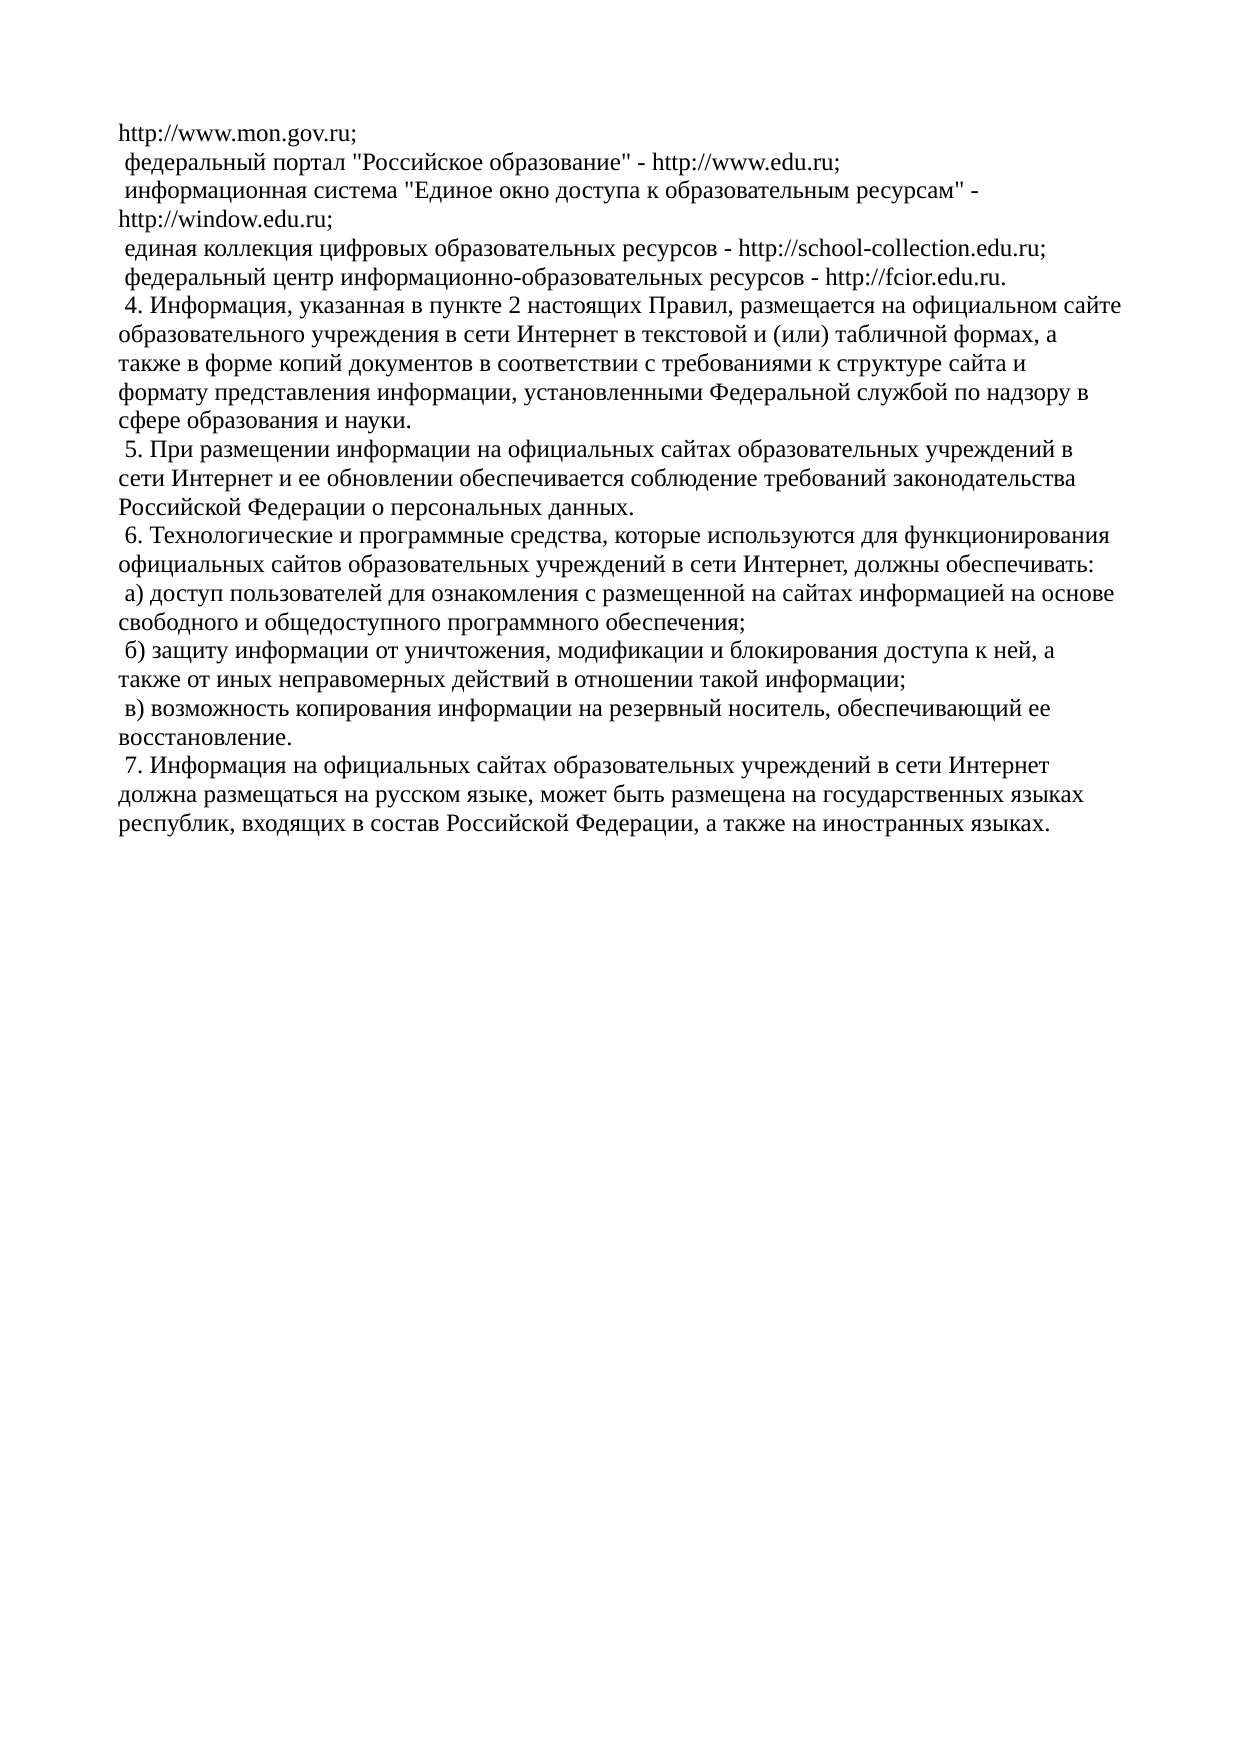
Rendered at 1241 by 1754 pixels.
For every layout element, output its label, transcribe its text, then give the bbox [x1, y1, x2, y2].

text - http://www.mon.gov.ru; [118, 118, 1122, 147]
text информационная система "Единое окно доступа к образовательным ресурсам" - http://window.edu.ru; [118, 176, 1122, 233]
text 4. Информация, указанная в пункте 2 настоящих Правил, размещается на официальном сайте образовательного учреждения в сети Интернет в текстовой и (или) табличной формах, а также в форме копий документов в соответствии с требованиями к структуре сайта и формату представления информации, установленными Федеральной службой по надзору в сфере образования и науки. [118, 291, 1122, 434]
text а) доступ пользователей для ознакомления с размещенной на сайтах информацией на основе свободного и общедоступного программного обеспечения; [118, 578, 1122, 636]
text федеральный центр информационно-образовательных ресурсов - http://fcior.edu.ru. [118, 262, 1122, 291]
text федеральный портал "Российское образование" - http://www.edu.ru; [118, 147, 1122, 176]
text 6. Технологические и программные средства, которые используются для функционирования официальных сайтов образовательных учреждений в сети Интернет, должны обеспечивать: [118, 521, 1122, 578]
text 5. При размещении информации на официальных сайтах образовательных учреждений в сети Интернет и ее обновлении обеспечивается соблюдение требований законодательства Российской Федерации о персональных данных. [118, 434, 1122, 521]
text б) защиту информации от уничтожения, модификации и блокирования доступа к ней, а также от иных неправомерных действий в отношении такой информации; [118, 636, 1122, 693]
text 7. Информация на официальных сайтах образовательных учреждений в сети Интернет должна размещаться на русском языке, может быть размещена на государственных языках республик, входящих в состав Российской Федерации, а также на иностранных языках. [118, 751, 1122, 837]
text единая коллекция цифровых образовательных ресурсов - http://school-collection.edu.ru; [118, 233, 1122, 262]
text в) возможность копирования информации на резервный носитель, обеспечивающий ее восстановление. [118, 693, 1122, 751]
